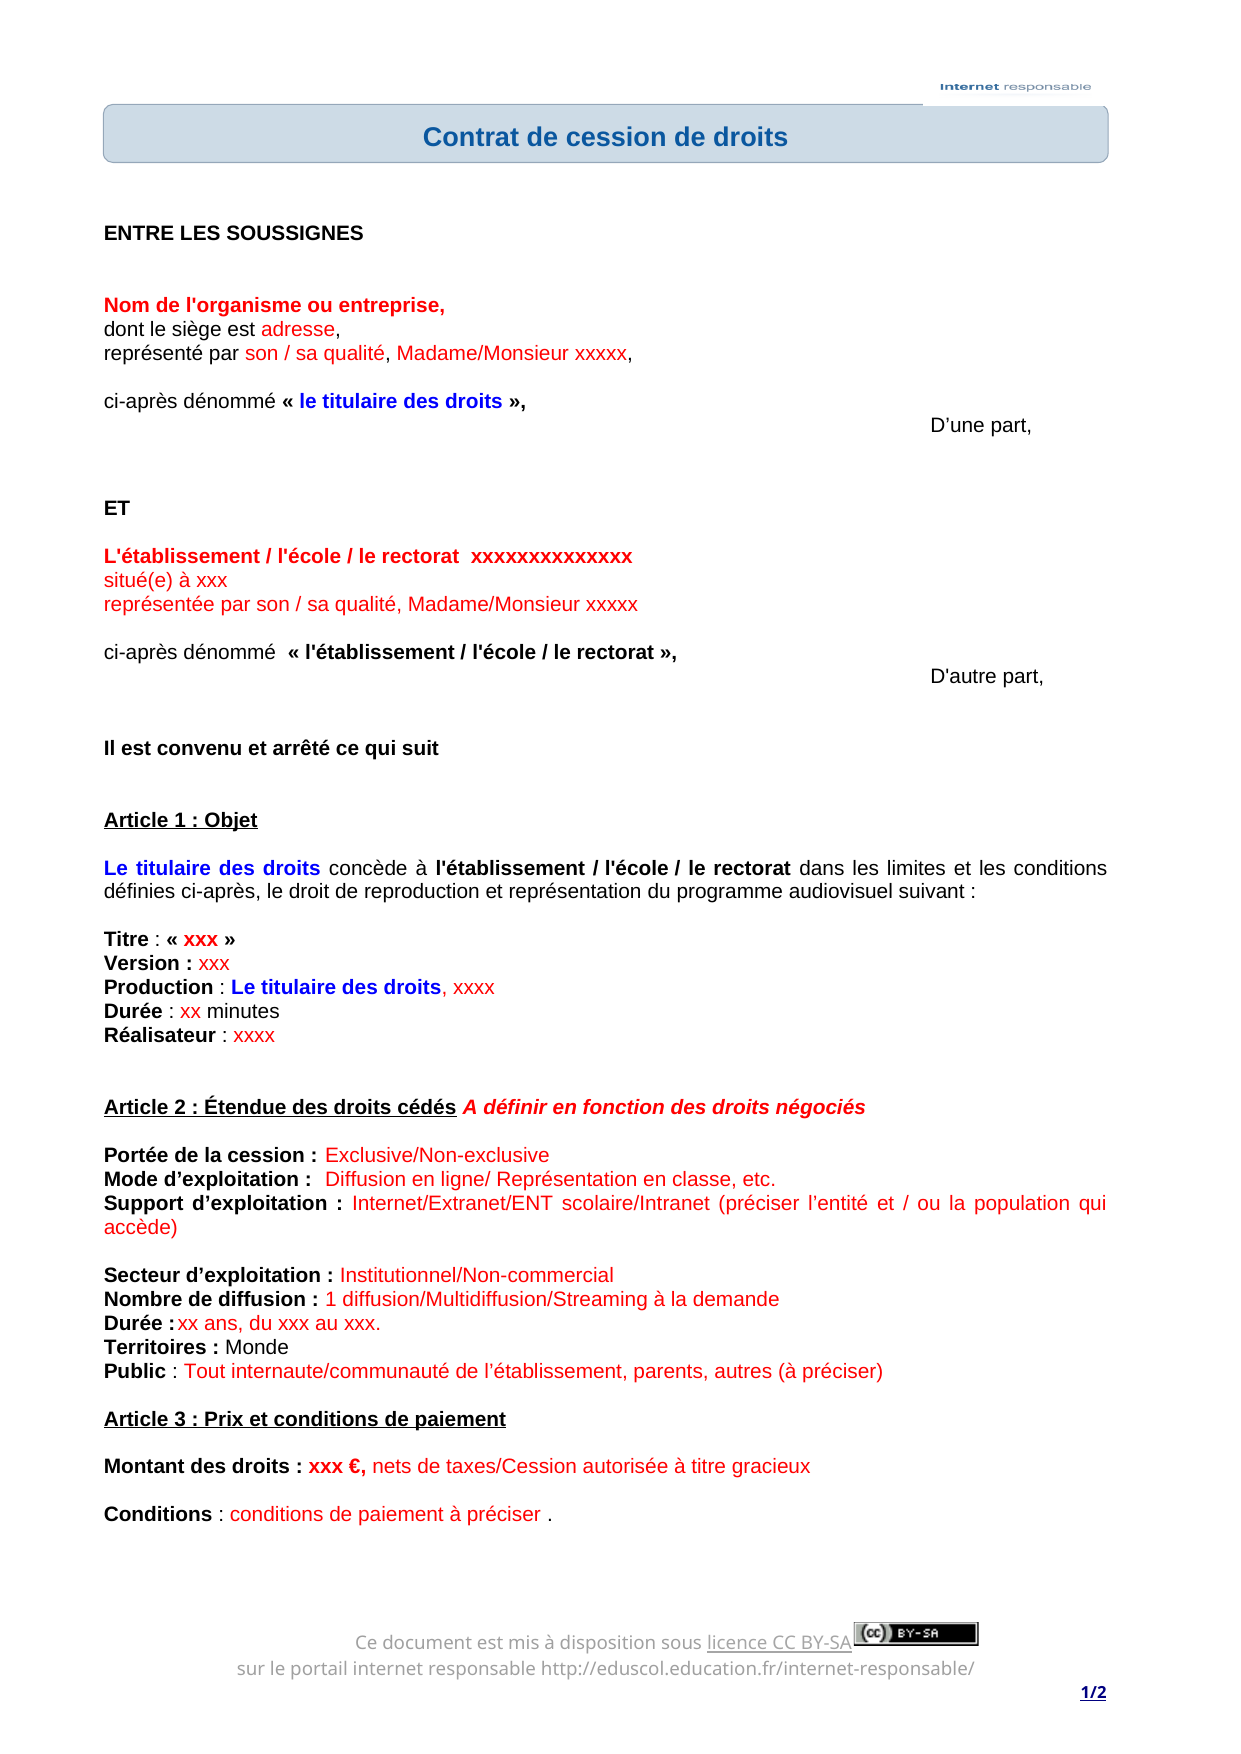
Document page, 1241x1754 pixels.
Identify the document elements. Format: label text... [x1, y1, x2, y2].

text Production : Le titulaire des droits, xxxx [103, 975, 1108, 999]
text situé(e) à xxx [103, 568, 1108, 592]
text ci-après dénommé « l'établissement / l'école / le rectorat », [103, 639, 1108, 663]
text Territoires : Monde [103, 1334, 1108, 1358]
text représentée par son / sa qualité, Madame/Monsieur xxxxx [103, 592, 1108, 616]
text Durée : xx minutes [103, 999, 1108, 1023]
text Réalisateur : xxxx [103, 1023, 1108, 1047]
picture [853, 1622, 979, 1646]
text D’une part, [103, 413, 1108, 437]
text ENTRE LES SOUSSIGNES [103, 221, 1108, 245]
picture [939, 84, 1092, 98]
text Montant des droits : xxx €, nets de taxes/Cession autorisée à titre gracieux [103, 1454, 1108, 1478]
text Article 2 : Étendue des droits cédés A définir en fonction des droits négociés [103, 1095, 1108, 1119]
text Nombre de diffusion : 1 diffusion/Multidiffusion/Streaming à la demande [103, 1287, 1108, 1311]
text Support d’exploitation : Internet/Extranet/ENT scolaire/Intranet (préciser l’entité et / ou la population qui accède) [103, 1191, 1108, 1239]
text dont le siège est adresse, [103, 317, 1108, 341]
text Durée : xx ans, du xxx au xxx. [103, 1311, 1108, 1334]
text Secteur d’exploitation : Institutionnel/Non-commercial [103, 1263, 1108, 1287]
text représenté par son / sa qualité, Madame/Monsieur xxxxx, [103, 341, 1108, 365]
text Il est convenu et arrêté ce qui suit [103, 736, 1108, 759]
text L'établissement / l'école / le rectorat xxxxxxxxxxxxxx [103, 544, 1108, 568]
subtitle Article 1 : Objet [103, 807, 1108, 831]
text ci-après dénommé « le titulaire des droits », [103, 389, 1108, 413]
text Le titulaire des droits concède à l'établissement / l'école / le rectorat dans les limites et les conditions définies ci-après, le droit de reproduction et représentation du programme audiovisuel suivant : [103, 855, 1108, 903]
text Version : xxx [103, 951, 1108, 975]
text Portée de la cession : Exclusive/Non-exclusive [103, 1143, 1108, 1167]
text Conditions : conditions de paiement à préciser . [103, 1502, 1108, 1526]
text Nom de l'organisme ou entreprise, [103, 293, 1108, 317]
text ET [103, 496, 1108, 520]
text Article 3 : Prix et conditions de paiement [103, 1406, 1108, 1430]
text Titre : « xxx » [103, 927, 1108, 951]
text Mode d’exploitation : Diffusion en ligne/ Représentation en classe, etc. [103, 1167, 1108, 1191]
text D'autre part, [103, 663, 1108, 687]
text Public : Tout internaute/communauté de l’établissement, parents, autres (à préciser) [103, 1358, 1108, 1382]
